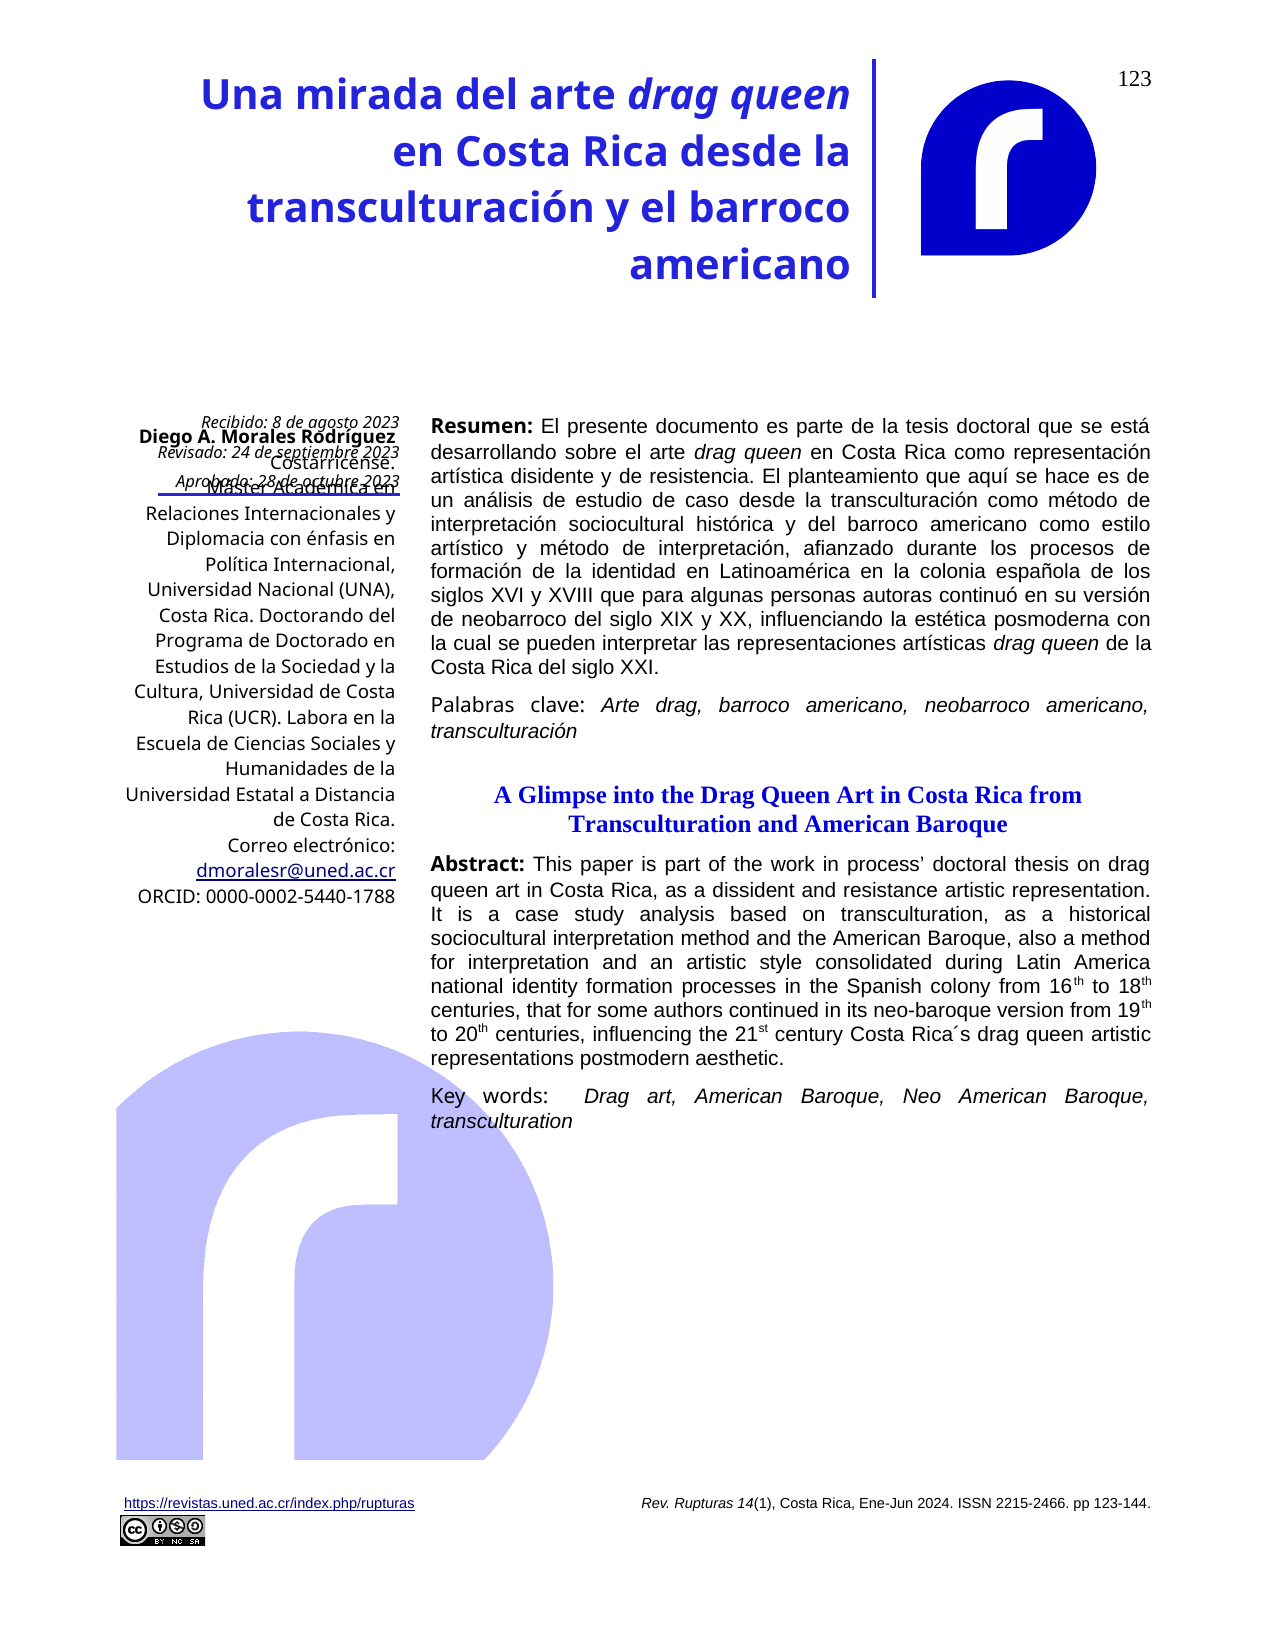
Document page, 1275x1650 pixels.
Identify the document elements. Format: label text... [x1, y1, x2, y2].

table_header Diego A. Morales Rodríguez Costarricense. Máster Académica en Relaciones Internacionales y Diplomacia con énfasis en Política Internacional, Universidad Nacional (UNA), Costa Rica. Doctorando del Programa de Doctorado en Estudios de la Sociedad y la Cultura, Universidad de Costa Rica (UCR). Labora en la Escuela de Ciencias Sociales y Humanidades de la Universidad Estatal a Distancia de Costa Rica. Correo electrónico: dmoralesr@uned.ac.cr ORCID: 0000-0002-5440-1788 [118, 405, 401, 996]
table_cell Abstract: This paper is part of the work in process’ doctoral thesis on drag queen art in Costa Rica, as a dissident and resistance artistic representation. It is a case study analysis based on transculturation, as a historical sociocultural interpretation method and the American Baroque, also a method for interpretation and an artistic style consolidated during Latin America national identity formation processes in the Spanish colony from 16th to 18th centuries, that for some authors continued in its neo-baroque version from 19th to 20th centuries, influencing the 21st century Costa Rica´s drag queen artistic representations postmodern aesthetic. [401, 844, 1157, 1075]
table_cell A Glimpse into the Drag Queen Art in Costa Rica from Transculturation and American Baroque [401, 775, 1157, 843]
table_header Resumen: El presente documento es parte de la tesis doctoral que se está desarrollando sobre el arte drag queen en Costa Rica como representación artística disidente y de resistencia. El planteamiento que aquí se hace es de un análisis de estudio de caso desde la transculturación como método de interpretación sociocultural histórica y del barroco americano como estilo artístico y método de interpretación, afianzado durante los procesos de formación de la identidad en Latinoamérica en la colonia española de los siglos XVI y XVIII que para algunas personas autoras continuó en su versión de neobarroco del siglo XIX y XX, influenciando la estética posmoderna con la cual se pueden interpretar las representaciones artísticas drag queen de la Costa Rica del siglo XXI. [401, 405, 1157, 685]
table_header 123 [1110, 59, 1157, 298]
table_cell Palabras clave: Arte drag, barroco americano, neobarroco americano, transculturación [401, 685, 1157, 749]
table_header Una mirada del arte drag queen en Costa Rica desde la transculturación y el barroco americano [118, 59, 872, 298]
table_header [876, 59, 1110, 298]
table_cell Key words: Drag art, American Baroque, Neo American Baroque, transculturation [595, 1075, 1157, 1314]
picture [906, 68, 1111, 267]
table_cell [401, 749, 1157, 774]
picture [120, 1515, 206, 1546]
